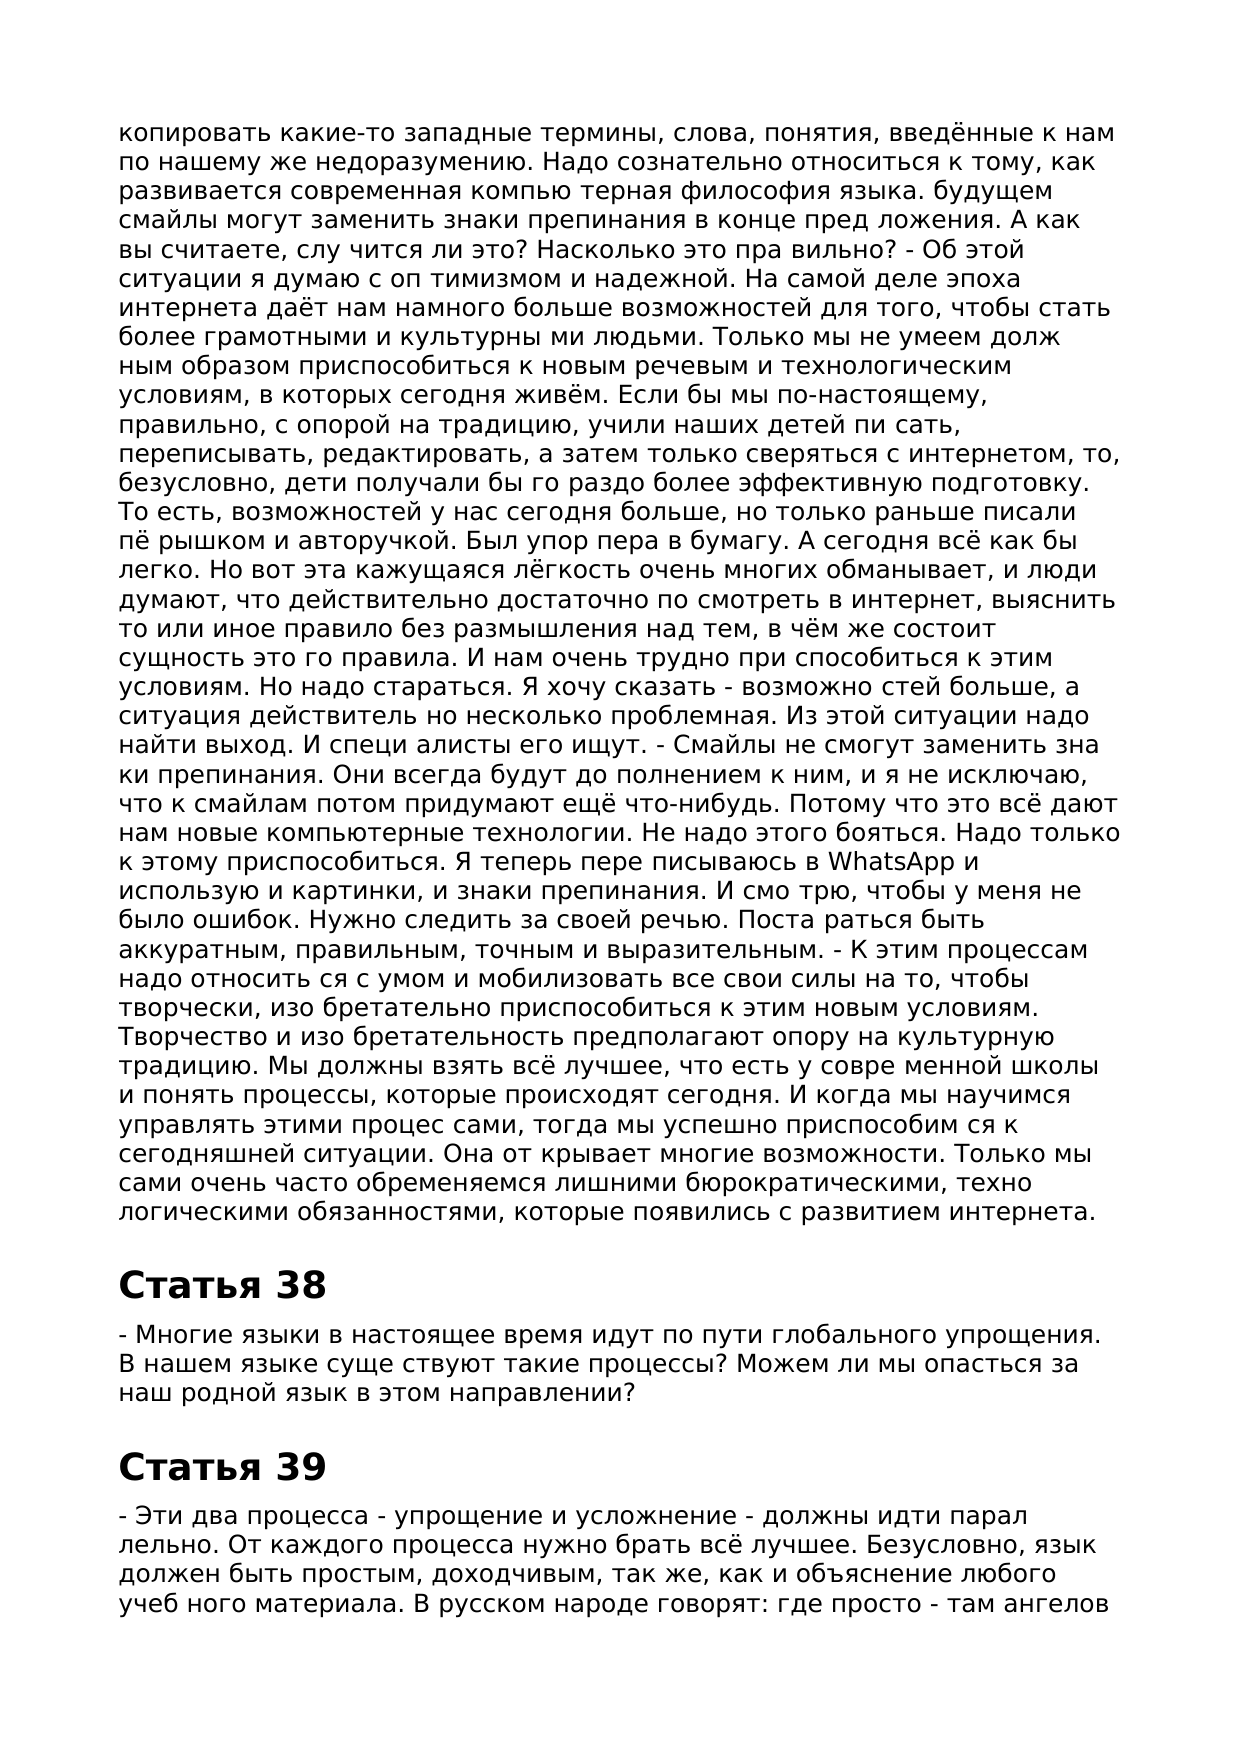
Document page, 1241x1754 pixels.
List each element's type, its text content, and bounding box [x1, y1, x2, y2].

subtitle Статья 38 [118, 1264, 1122, 1308]
text - Эти два процесса - упрощение и усложнение - должны идти парал­ лельно. От каждого процесса нужно брать всё лучшее. Безусловно, язык должен быть простым, доходчивым, так же, как и объяснение любого учеб­ ного материала. В русском народе говорят: где просто - там ангелов [118, 1501, 1122, 1618]
subtitle Статья 39 [118, 1445, 1122, 1489]
text - Многие языки в настоящее время идут по пути глобального упрощения. В нашем языке суще­ ствуют такие процессы? Можем ли мы опасться за наш родной язык в этом направлении? [118, 1320, 1122, 1408]
text копировать какие-то западные термины, слова, понятия, введённые к нам по нашему же недоразумению. Надо сознательно относиться к тому, как развивается современная компью­ терная философия языка. будущем смайлы могут заменить знаки препинания в конце пред­ ложения. А как вы считаете, слу­ чится ли это? Насколько это пра­ вильно? - Об этой ситуации я думаю с оп­ тимизмом и надежной. На самой деле эпоха интернета даёт нам намного больше возможностей для того, чтобы стать более грамотными и культурны­ ми людьми. Только мы не умеем долж­ ным образом приспособиться к новым речевым и технологическим условиям, в которых сегодня живём. Если бы мы по-настоящему, правильно, с опорой на традицию, учили наших детей пи­ сать, переписывать, редактировать, а затем только сверяться с интернетом, то, безусловно, дети получали бы го­ раздо более эффективную подготовку. То есть, возможностей у нас сегодня больше, но только раньше писали пё­ рышком и авторучкой. Был упор пера в бумагу. А сегодня всё как бы легко. Но вот эта кажущаяся лёгкость очень многих обманывает, и люди думают, что действительно достаточно по­ смотреть в интернет, выяснить то или иное правило без размышления над тем, в чём же состоит сущность это­ го правила. И нам очень трудно при­ способиться к этим условиям. Но надо стараться. Я хочу сказать - возможно­ стей больше, а ситуация действитель­ но несколько проблемная. Из этой ситуации надо найти выход. И специ­ алисты его ищут. - Смайлы не смогут заменить зна­ ки препинания. Они всегда будут до­ полнением к ним, и я не исключаю, что к смайлам потом придумают ещё что-нибудь. Потому что это всё дают нам новые компьютерные технологии. Не надо этого бояться. Надо только к этому приспособиться. Я теперь пере­ писываюсь в WhatsApp и использую и картинки, и знаки препинания. И смо­ трю, чтобы у меня не было ошибок. Нужно следить за своей речью. Поста­ раться быть аккуратным, правильным, точным и выразительным. - К этим процессам надо относить­ ся с умом и мобилизовать все свои силы на то, чтобы творчески, изо­ бретательно приспособиться к этим новым условиям. Творчество и изо­ бретательность предполагают опору на культурную традицию. Мы должны взять всё лучшее, что есть у совре­ менной школы и понять процессы, которые происходят сегодня. И когда мы научимся управлять этими процес­ сами, тогда мы успешно приспособим­ ся к сегодняшней ситуации. Она от­ крывает многие возможности. Только мы сами очень часто обременяемся лишними бюрократическими, техно­ логическими обязанностями, которые появились с развитием интернета. [118, 118, 1122, 1226]
